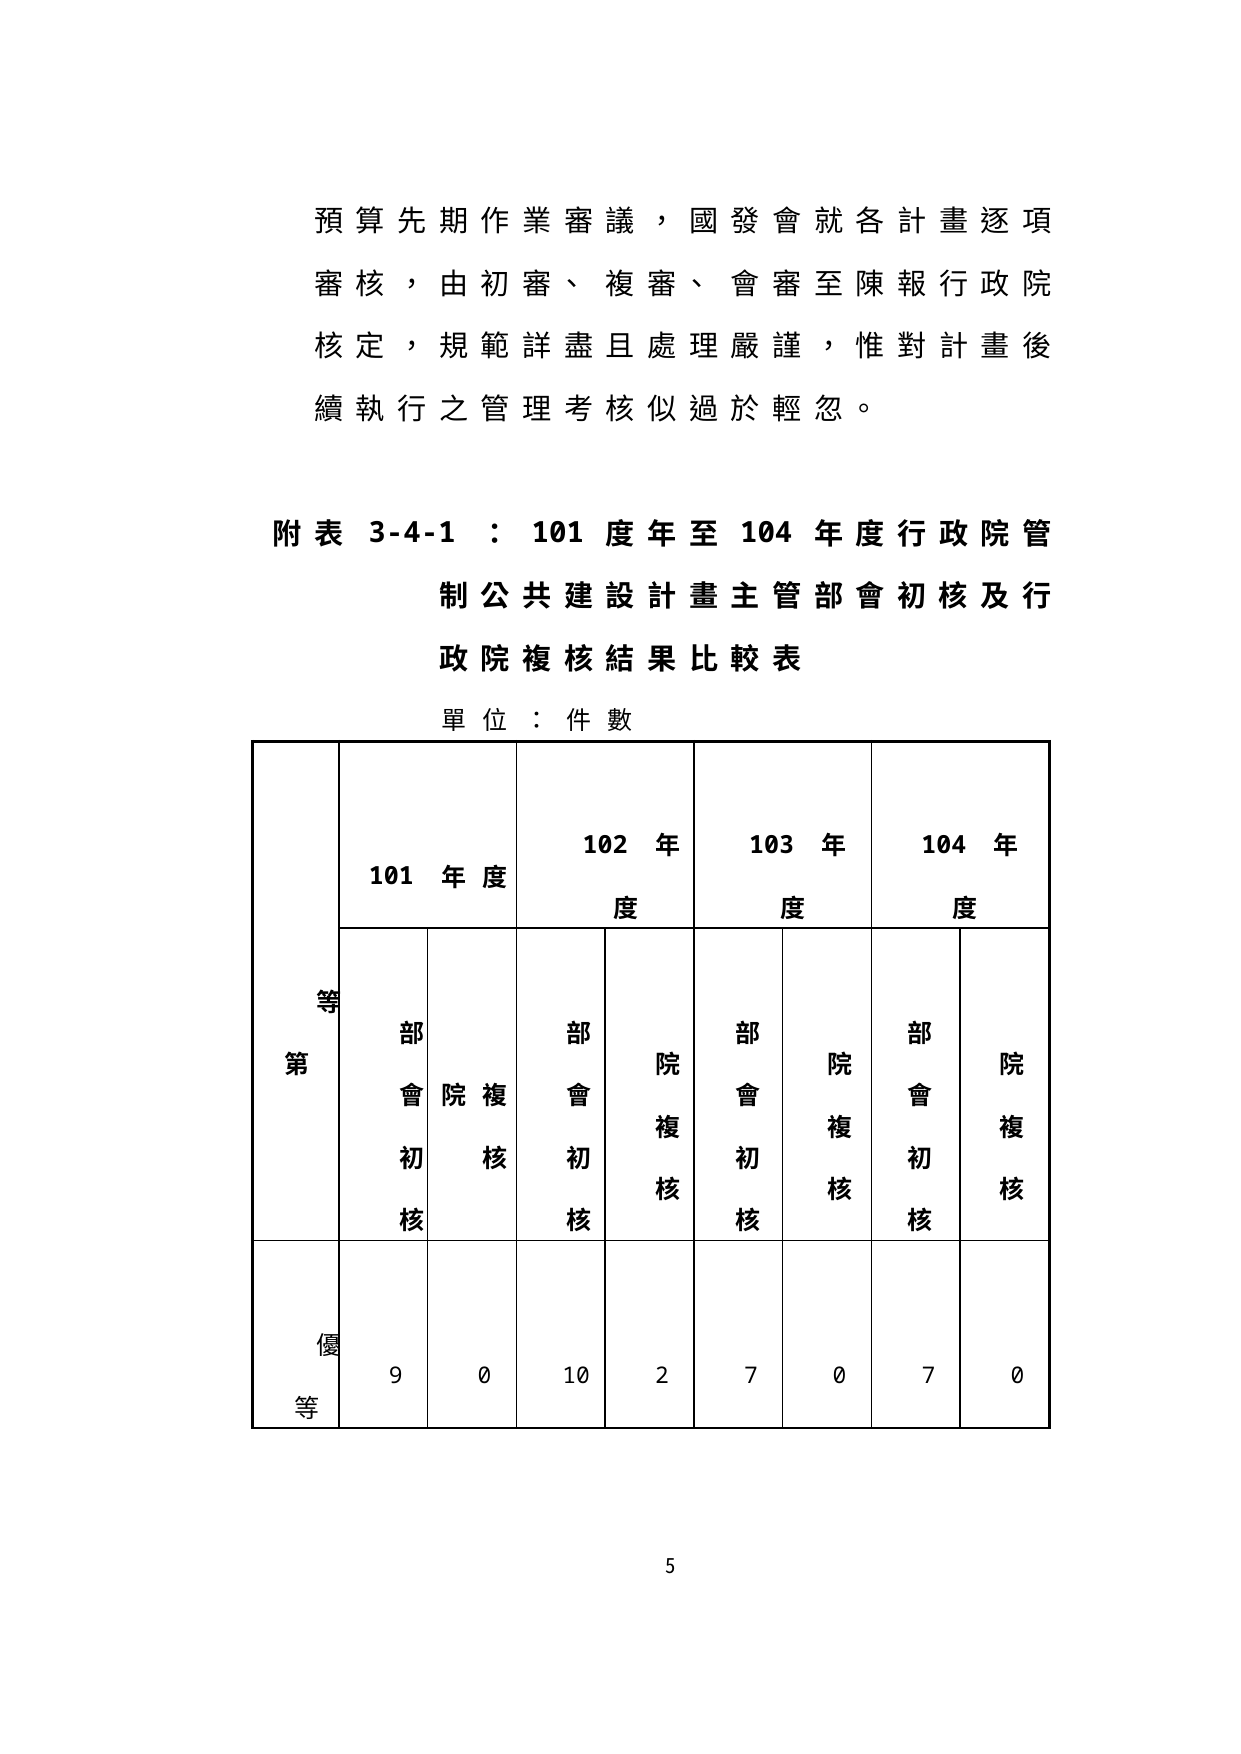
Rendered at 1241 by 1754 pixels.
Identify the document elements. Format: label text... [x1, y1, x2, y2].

table_cell 0 [428, 1241, 516, 1427]
table_cell 部會初核 [872, 929, 959, 1240]
table_cell 優等 [254, 1241, 338, 1427]
table_cell 10 [517, 1241, 604, 1427]
text 又101年度至104年度公共建設類院管制計畫僅23至40件，與重大公共建設計畫先期作業審查件數208件至259件相較，數量偏低且逐年下降，尤其104年度僅23件，占比11％，為歷年最低(詳附表3-4-2)，且如交通部「高雄港洲際貨櫃中心第二期工程計畫」，係重大公共建設計畫「高雄港(含安平港)101-105年實質建設計畫」之子計畫，非就整體計畫進行列管，院管制計畫範圍益形縮減。相較公共建設預算先期作業審議，國發會就各計畫逐項審核，由初審、複審、會審至陳報行政院核定，規範詳盡且處理嚴謹，惟對計畫後續執行之管理考核似過於輕忽。 [271, 177, 1058, 427]
table_cell 2 [606, 1241, 693, 1427]
table_cell 0 [961, 1241, 1048, 1427]
text 附表3-4-1：101度年至104年度行政院管制公共建設計畫主管部會初核及行政院複核結果比較表 單位：件數 [242, 490, 1058, 740]
table_header 102年度 [517, 743, 693, 927]
table_cell 部會初核 [695, 929, 782, 1240]
table_cell 7 [695, 1241, 782, 1427]
table_cell 院複核 [783, 929, 871, 1240]
table_cell 院複核 [428, 929, 516, 1240]
table_cell 院複核 [961, 929, 1048, 1240]
table_header 等第 [254, 743, 338, 1240]
table_cell 院複核 [606, 929, 693, 1240]
table_cell 部會初核 [340, 929, 427, 1240]
table_header 101年度 [340, 743, 516, 927]
table_cell 9 [340, 1241, 427, 1427]
table_header 104年度 [872, 743, 1048, 927]
table_cell 部會初核 [517, 929, 604, 1240]
table_cell 0 [783, 1241, 871, 1427]
table_cell 7 [872, 1241, 959, 1427]
table_header 103年度 [695, 743, 871, 927]
